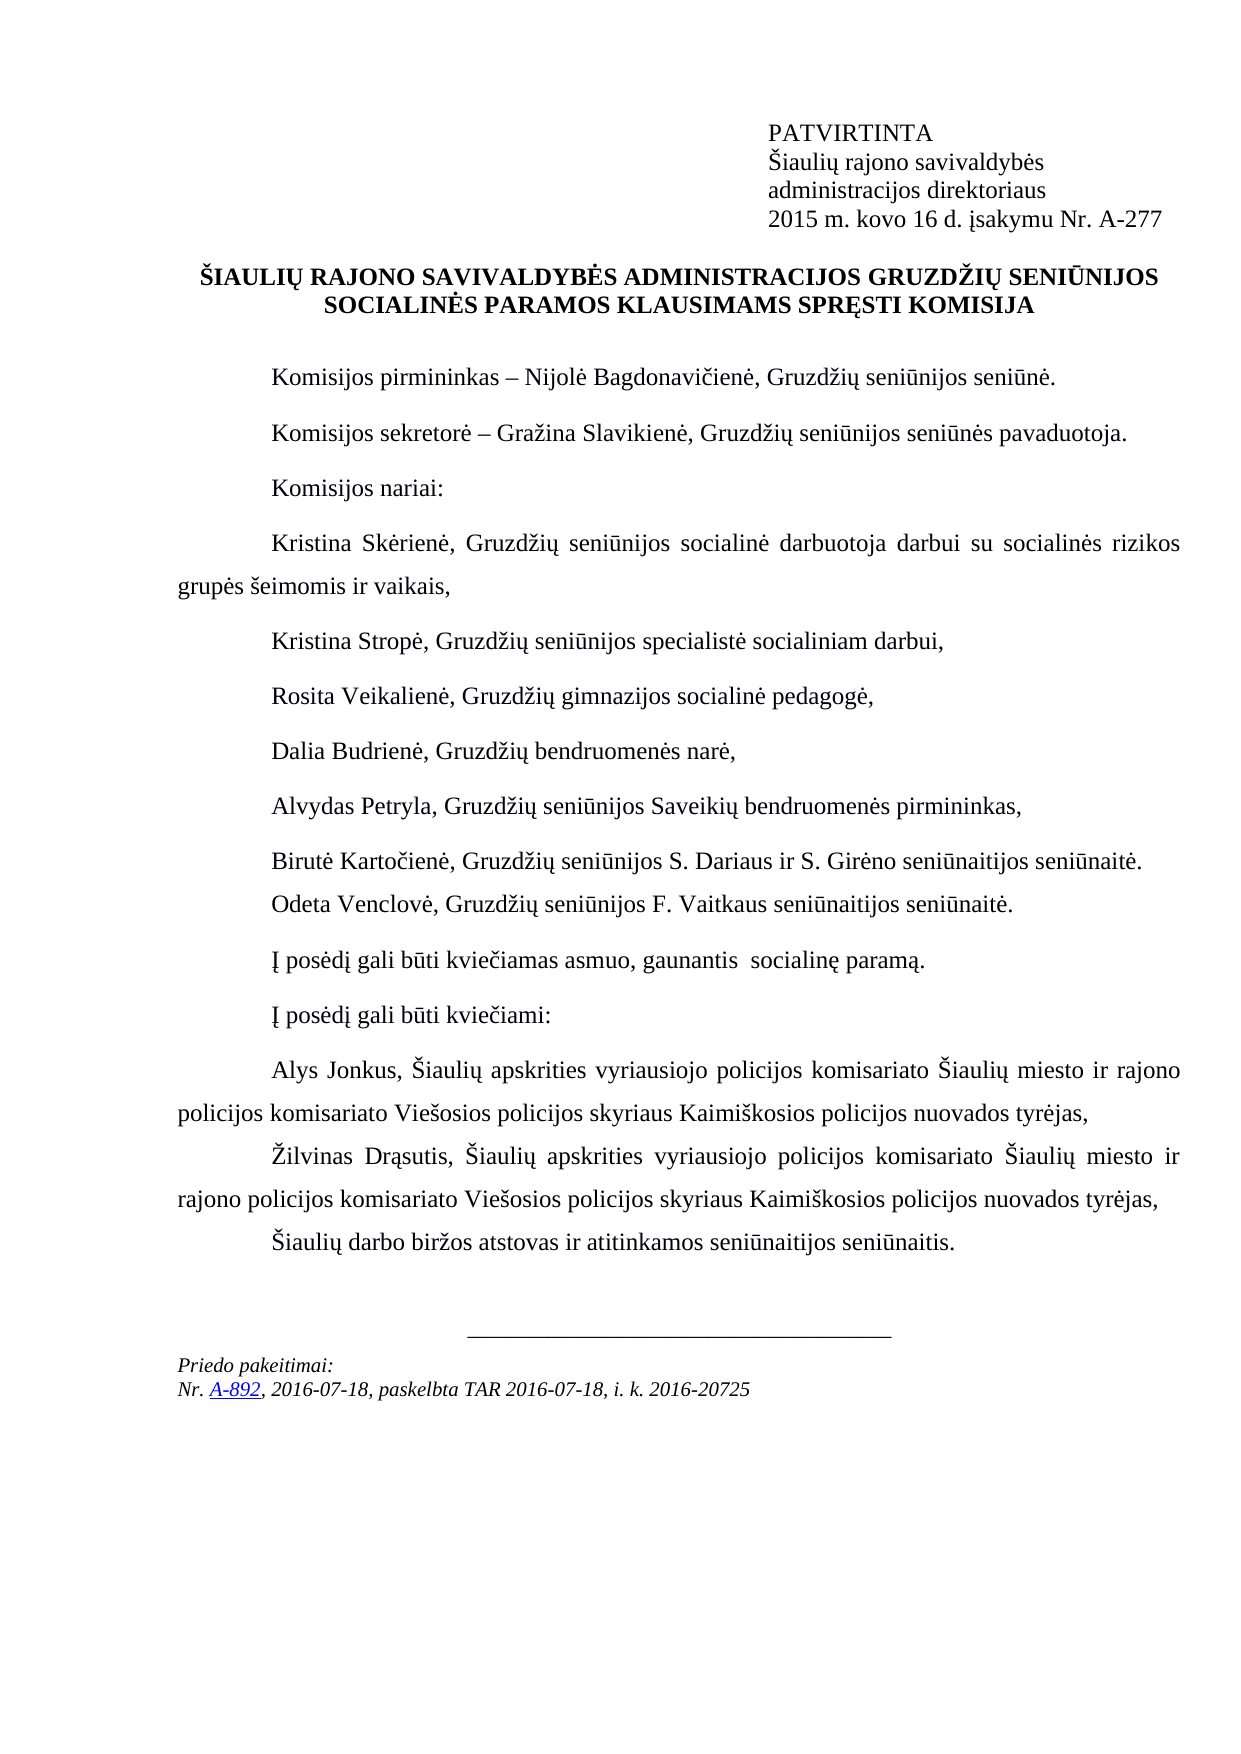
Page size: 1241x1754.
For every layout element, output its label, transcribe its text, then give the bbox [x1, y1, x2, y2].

text Kristina Skėrienė, Gruzdžių seniūnijos socialinė darbuotoja darbui su socialinės rizikos grupės šeimomis ir vaikais, [177, 528, 1181, 600]
text Dalia Budrienė, Gruzdžių bendruomenės narė, [177, 736, 1181, 765]
text Šiaulių darbo biržos atstovas ir atitinkamos seniūnaitijos seniūnaitis. [177, 1227, 1181, 1256]
text Rosita Veikalienė, Gruzdžių gimnazijos socialinė pedagogė, [177, 681, 1181, 710]
text Alys Jonkus, Šiaulių apskrities vyriausiojo policijos komisariato Šiaulių miesto ir rajono policijos komisariato Viešosios policijos skyriaus Kaimiškosios policijos nuovados tyrėjas, [177, 1055, 1181, 1127]
text Komisijos nariai: [177, 473, 1181, 501]
text ŠIAULIŲ RAJONO SAVIVALDYBĖS ADMINISTRACIJOS GRUZDŽIŲ SENIŪNIJOS SOCIALINĖS PARAMOS KLAUSIMAMS SPRĘSTI KOMISIJA [177, 262, 1181, 319]
text Birutė Kartočienė, Gruzdžių seniūnijos S. Dariaus ir S. Girėno seniūnaitijos seniūnaitė. [177, 846, 1181, 875]
text 2015 m. kovo 16 d. įsakymu Nr. A-277 [768, 204, 1181, 233]
text Į posėdį gali būti kviečiami: [177, 1000, 1181, 1028]
text Komisijos sekretorė – Gražina Slavikienė, Gruzdžių seniūnijos seniūnės pavaduotoja. [177, 418, 1181, 446]
text Šiaulių rajono savivaldybės [768, 147, 1181, 176]
text Žilvinas Drąsutis, Šiaulių apskrities vyriausiojo policijos komisariato Šiaulių miesto ir rajono policijos komisariato Viešosios policijos skyriaus Kaimiškosios policijos nuovados tyrėjas, [177, 1141, 1181, 1213]
text Priedo pakeitimai: [177, 1353, 1181, 1377]
text Odeta Venclovė, Gruzdžių seniūnijos F. Vaitkaus seniūnaitijos seniūnaitė. [177, 889, 1181, 918]
text administracijos direktoriaus [768, 176, 1181, 204]
text Nr. A-892, 2016-07-18, paskelbta TAR 2016-07-18, i. k. 2016-20725 [177, 1377, 1181, 1401]
text PATVIRTINTA [768, 118, 1181, 147]
text Į posėdį gali būti kviečiamas asmuo, gaunantis socialinę paramą. [177, 945, 1181, 973]
text Alvydas Petryla, Gruzdžių seniūnijos Saveikių bendruomenės pirmininkas, [177, 791, 1181, 820]
text _____________________________________ [177, 1314, 1181, 1340]
text Kristina Stropė, Gruzdžių seniūnijos specialistė socialiniam darbui, [177, 626, 1181, 655]
text Komisijos pirmininkas – Nijolė Bagdonavičienė, Gruzdžių seniūnijos seniūnė. [177, 362, 1181, 391]
